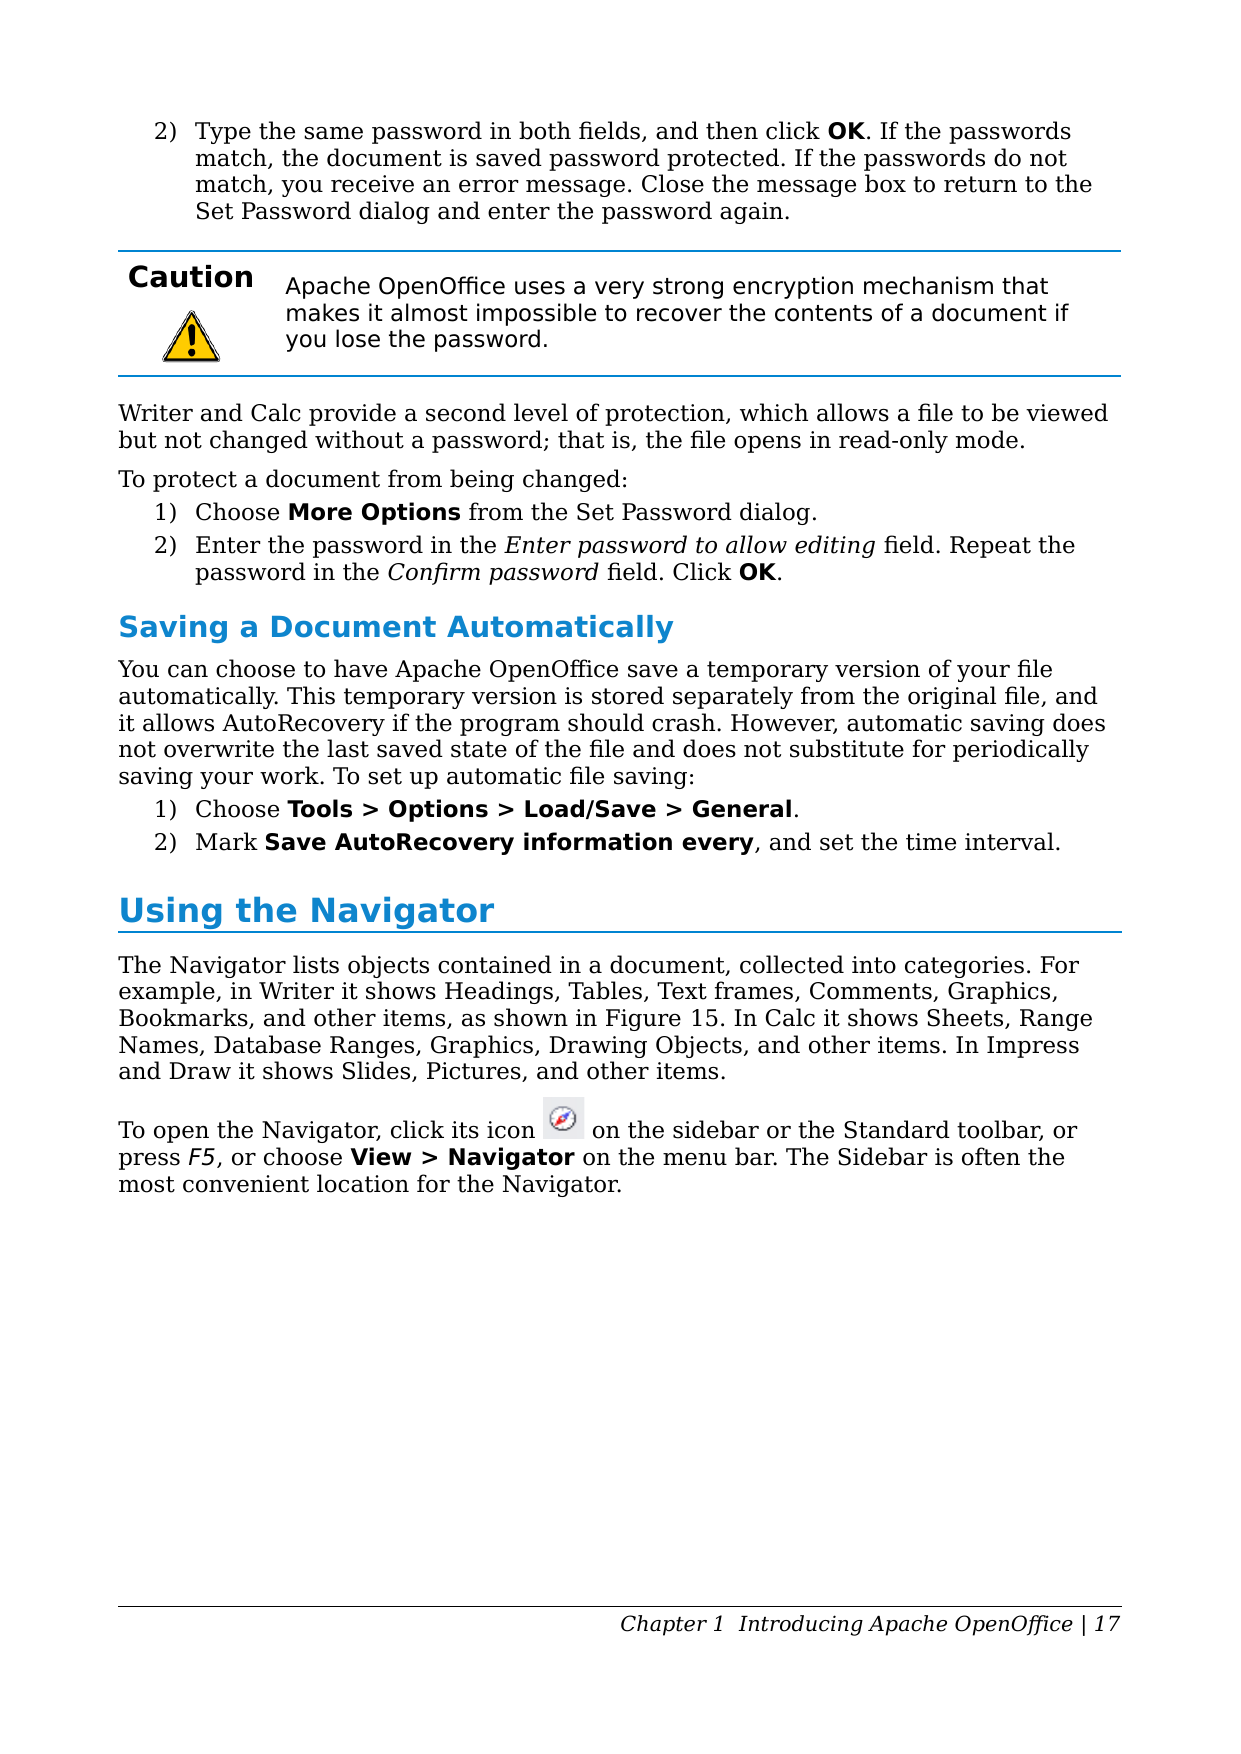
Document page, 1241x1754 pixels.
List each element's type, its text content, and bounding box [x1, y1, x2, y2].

table_header Caution [118, 252, 264, 375]
text Writer and Calc provide a second level of protection, which allows a file to be viewed but not changed without a password; that is, the file opens in read-only mode. [118, 401, 1122, 454]
text The Navigator lists objects contained in a document, collected into categories. For example, in Writer it shows Headings, Tables, Text frames, Comments, Graphics, Bookmarks, and other items, as shown in Figure 15. In Calc it shows Sheets, Range Names, Database Ranges, Graphics, Drawing Objects, and other items. In Impress and Draw it shows Slides, Pictures, and other items. [118, 952, 1122, 1085]
text To open the Navigator, click its icon on the sidebar or the Standard toolbar, or press F5, or choose View > Navigator on the menu bar. The Sidebar is often the most convenient location for the Navigator. [118, 1098, 1122, 1198]
subtitle Saving a Document Automatically [118, 610, 1122, 644]
list Choose More Options from the Set Password dialog. [177, 499, 1122, 526]
picture [543, 1097, 585, 1139]
list Type the same password in both fields, and then click OK. If the passwords match, the document is saved password protected. If the passwords do not match, you receive an error message. Close the message box to return to the Set Password dialog and enter the password again. [177, 118, 1122, 225]
list Enter the password in the Enter password to allow editing field. Repeat the password in the Confirm password field. Click OK. [177, 532, 1122, 586]
list Mark Save AutoRecovery information every, and set the time interval. [177, 829, 1122, 856]
subtitle Using the Navigator [118, 892, 1122, 931]
picture [158, 306, 224, 366]
list To protect a document from being changed: [118, 466, 1122, 493]
table_header Apache OpenOffice uses a very strong encryption mechanism that makes it almost impossible to recover the contents of a document if you lose the password. [264, 252, 1121, 375]
list Choose Tools > Options > Load/Save > General. [177, 796, 1122, 823]
list You can choose to have Apache OpenOffice save a temporary version of your file automatically. This temporary version is stored separately from the original file, and it allows AutoRecovery if the program should crash. However, automatic saving does not overwrite the last saved state of the file and does not substitute for periodically saving your work. To set up automatic file saving: [118, 656, 1122, 790]
